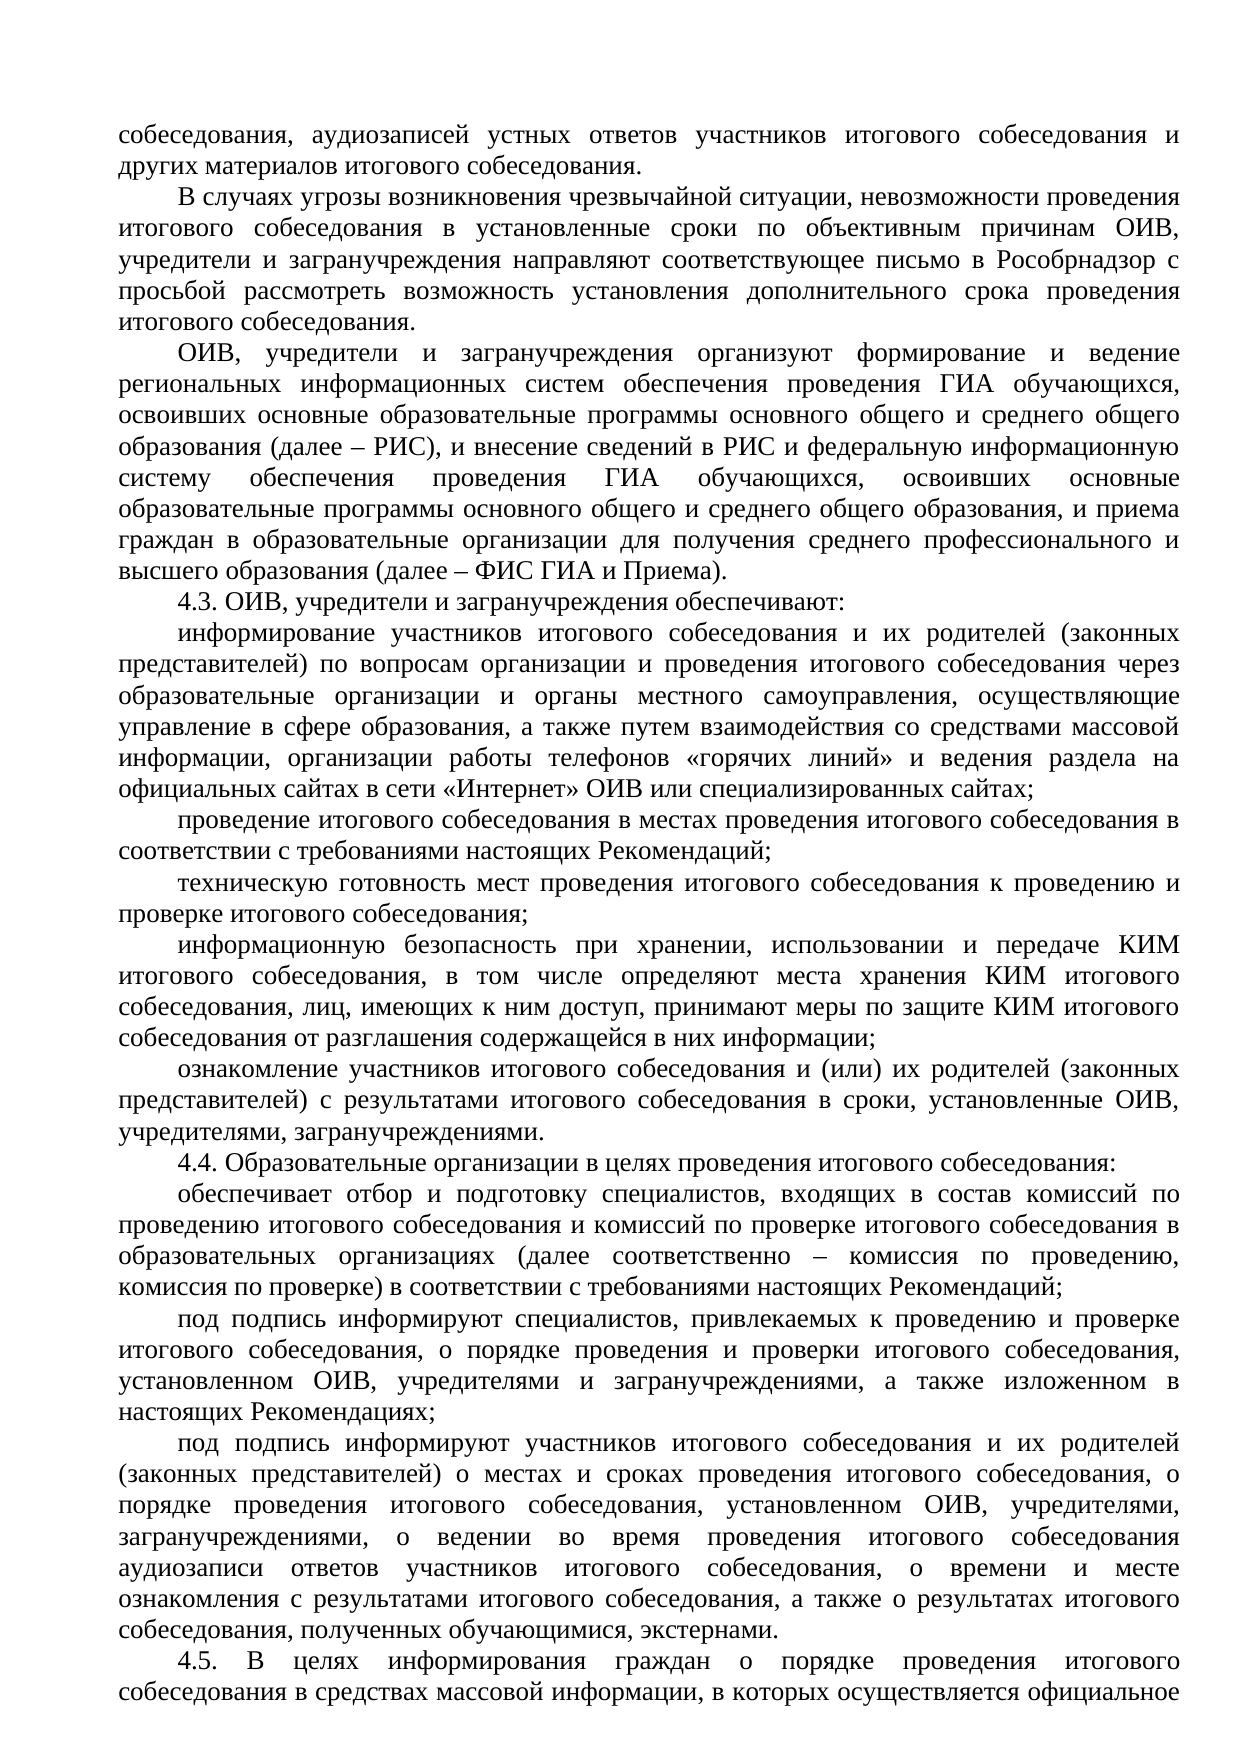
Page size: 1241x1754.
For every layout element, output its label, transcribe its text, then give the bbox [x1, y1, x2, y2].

text техническую готовность мест проведения итогового собеседования к проведению и проверке итогового собеседования; [118, 866, 1181, 928]
text обеспечивает отбор и подготовку специалистов, входящих в состав комиссий по проведению итогового собеседования и комиссий по проверке итогового собеседования в образовательных организациях (далее соответственно – комиссия по проведению, комиссия по проверке) в соответствии с требованиями настоящих Рекомендаций; [118, 1177, 1181, 1302]
text под подпись информируют специалистов, привлекаемых к проведению и проверке итогового собеседования, о порядке проведения и проверки итогового собеседования, установленном ОИВ, учредителями и загранучреждениями, а также изложенном в настоящих Рекомендациях; [118, 1302, 1181, 1426]
text собеседования, аудиозаписей устных ответов участников итогового собеседования и других материалов итогового собеседования. [118, 118, 1181, 180]
text информирование участников итогового собеседования и их родителей (законных представителей) по вопросам организации и проведения итогового собеседования через образовательные организации и органы местного самоуправления, осуществляющие управление в сфере образования, а также путем взаимодействия со средствами массовой информации, организации работы телефонов «горячих линий» и ведения раздела на официальных сайтах в сети «Интернет» ОИВ или специализированных сайтах; [118, 616, 1181, 803]
text 4.4. Образовательные организации в целях проведения итогового собеседования: [118, 1146, 1181, 1177]
text 4.3. ОИВ, учредители и загранучреждения обеспечивают: [118, 585, 1181, 616]
text ОИВ, учредители и загранучреждения организуют формирование и ведение региональных информационных систем обеспечения проведения ГИА обучающихся, освоивших основные образовательные программы основного общего и среднего общего образования (далее – РИС), и внесение сведений в РИС и федеральную информационную систему обеспечения проведения ГИА обучающихся, освоивших основные образовательные программы основного общего и среднего общего образования, и приема граждан в образовательные организации для получения среднего профессионального и высшего образования (далее – ФИС ГИА и Приема). [118, 336, 1181, 585]
text информационную безопасность при хранении, использовании и передаче КИМ итогового собеседования, в том числе определяют места хранения КИМ итогового собеседования, лиц, имеющих к ним доступ, принимают меры по защите КИМ итогового собеседования от разглашения содержащейся в них информации; [118, 928, 1181, 1052]
text проведение итогового собеседования в местах проведения итогового собеседования в соответствии с требованиями настоящих Рекомендаций; [118, 803, 1181, 866]
text ознакомление участников итогового собеседования и (или) их родителей (законных представителей) с результатами итогового собеседования в сроки, установленные ОИВ, учредителями, загранучреждениями. [118, 1052, 1181, 1146]
text под подпись информируют участников итогового собеседования и их родителей (законных представителей) о местах и сроках проведения итогового собеседования, о порядке проведения итогового собеседования, установленном ОИВ, учредителями, загранучреждениями, о ведении во время проведения итогового собеседования аудиозаписи ответов участников итогового собеседования, о времени и месте ознакомления с результатами итогового собеседования, а также о результатах итогового собеседования, полученных обучающимися, экстернами. [118, 1426, 1181, 1644]
text 4.5. В целях информирования граждан о порядке проведения итогового собеседования в средствах массовой информации, в которых осуществляется официальное [118, 1644, 1181, 1707]
text В случаях угрозы возникновения чрезвычайной ситуации, невозможности проведения итогового собеседования в установленные сроки по объективным причинам ОИВ, учредители и загранучреждения направляют соответствующее письмо в Рособрнадзор с просьбой рассмотреть возможность установления дополнительного срока проведения итогового собеседования. [118, 180, 1181, 336]
